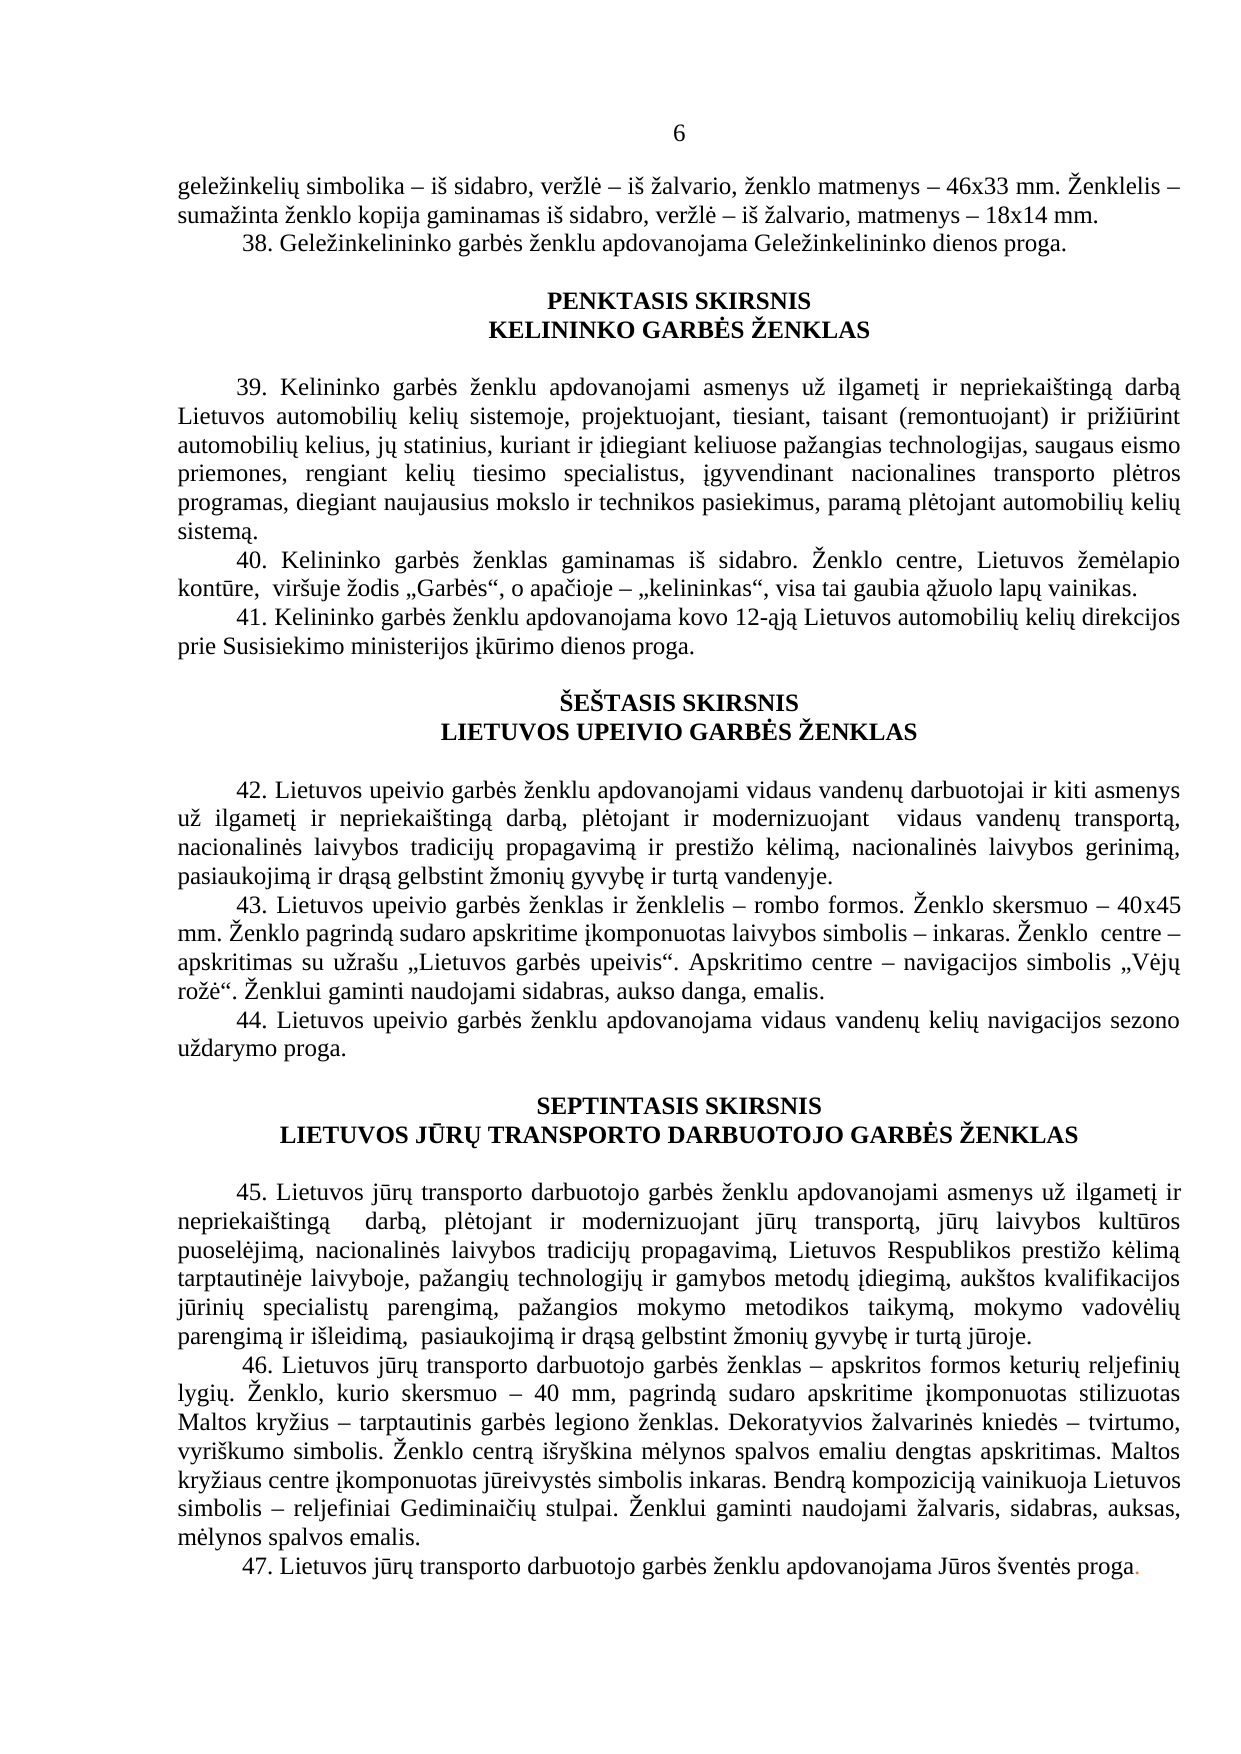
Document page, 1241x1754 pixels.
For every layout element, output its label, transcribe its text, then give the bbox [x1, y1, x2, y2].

text 44. Lietuvos upeivio garbės ženklu apdovanojama vidaus vandenų kelių navigacijos sezono uždarymo proga. [177, 1005, 1181, 1062]
text 39. Kelininko garbės ženklu apdovanojami asmenys už ilgametį ir nepriekaištingą darbą Lietuvos automobilių kelių sistemoje, projektuojant, tiesiant, taisant (remontuojant) ir prižiūrint automobilių kelius, jų statinius, kuriant ir įdiegiant keliuose pažangias technologijas, saugaus eismo priemones, rengiant kelių tiesimo specialistus, įgyvendinant nacionalines transporto plėtros programas, diegiant naujausius mokslo ir technikos pasiekimus, paramą plėtojant automobilių kelių sistemą. [177, 372, 1181, 545]
text KELININKO GARBĖS ŽENKLAS [177, 315, 1181, 343]
text LIETUVOS JŪRŲ TRANSPORTO DARBUOTOJO GARBĖS ŽENKLAS [177, 1120, 1181, 1148]
text 40. Kelininko garbės ženklas gaminamas iš sidabro. Ženklo centre, Lietuvos žemėlapio kontūre, viršuje žodis „Garbės“, o apačioje – „kelininkas“, visa tai gaubia ąžuolo lapų vainikas. [177, 545, 1181, 602]
text 45. Lietuvos jūrų transporto darbuotojo garbės ženklu apdovanojami asmenys už ilgametį ir nepriekaištingą darbą, plėtojant ir modernizuojant jūrų transportą, jūrų laivybos kultūros puoselėjimą, nacionalinės laivybos tradicijų propagavimą, Lietuvos Respublikos prestižo kėlimą tarptautinėje laivyboje, pažangių technologijų ir gamybos metodų įdiegimą, aukštos kvalifikacijos jūrinių specialistų parengimą, pažangios mokymo metodikos taikymą, mokymo vadovėlių parengimą ir išleidimą, pasiaukojimą ir drąsą gelbstint žmonių gyvybę ir turtą jūroje. [177, 1177, 1181, 1350]
text 47. Lietuvos jūrų transporto darbuotojo garbės ženklu apdovanojama Jūros šventės proga. [177, 1551, 1181, 1580]
text 38. Geležinkelininko garbės ženklu apdovanojama Geležinkelininko dienos proga. [177, 228, 1181, 257]
text 41. Kelininko garbės ženklu apdovanojama kovo 12-ąją Lietuvos automobilių kelių direkcijos prie Susisiekimo ministerijos įkūrimo dienos proga. [177, 602, 1181, 660]
text SEPTINTASIS SKIRSNIS [177, 1091, 1181, 1120]
text 43. Lietuvos upeivio garbės ženklas ir ženklelis – rombo formos. Ženklo skersmuo – 40x45 mm. Ženklo pagrindą sudaro apskritime įkomponuotas laivybos simbolis – inkaras. Ženklo centre – apskritimas su užrašu „Lietuvos garbės upeivis“. Apskritimo centre – navigacijos simbolis „Vėjų rožė“. Ženklui gaminti naudojami sidabras, aukso danga, emalis. [177, 890, 1181, 1005]
text PENKTASIS SKIRSNIS [177, 286, 1181, 315]
text LIETUVOS UPEIVIO GARBĖS ŽENKLAS [177, 717, 1181, 746]
text 42. Lietuvos upeivio garbės ženklu apdovanojami vidaus vandenų darbuotojai ir kiti asmenys už ilgametį ir nepriekaištingą darbą, plėtojant ir modernizuojant vidaus vandenų transportą, nacionalinės laivybos tradicijų propagavimą ir prestižo kėlimą, nacionalinės laivybos gerinimą, pasiaukojimą ir drąsą gelbstint žmonių gyvybę ir turtą vandenyje. [177, 775, 1181, 890]
text geležinkelių simbolika – iš sidabro, veržlė – iš žalvario, ženklo matmenys – 46x33 mm. Ženklelis – sumažinta ženklo kopija gaminamas iš sidabro, veržlė – iš žalvario, matmenys – 18x14 mm. [177, 171, 1181, 228]
text ŠEŠTASIS SKIRSNIS [177, 688, 1181, 717]
text 46. Lietuvos jūrų transporto darbuotojo garbės ženklas – apskritos formos keturių reljefinių lygių. Ženklo, kurio skersmuo – 40 mm, pagrindą sudaro apskritime įkomponuotas stilizuotas Maltos kryžius – tarptautinis garbės legiono ženklas. Dekoratyvios žalvarinės kniedės – tvirtumo, vyriškumo simbolis. Ženklo centrą išryškina mėlynos spalvos emaliu dengtas apskritimas. Maltos kryžiaus centre įkomponuotas jūreivystės simbolis inkaras. Bendrą kompoziciją vainikuoja Lietuvos simbolis – reljefiniai Gediminaičių stulpai. Ženklui gaminti naudojami žalvaris, sidabras, auksas, mėlynos spalvos emalis. [177, 1350, 1181, 1551]
